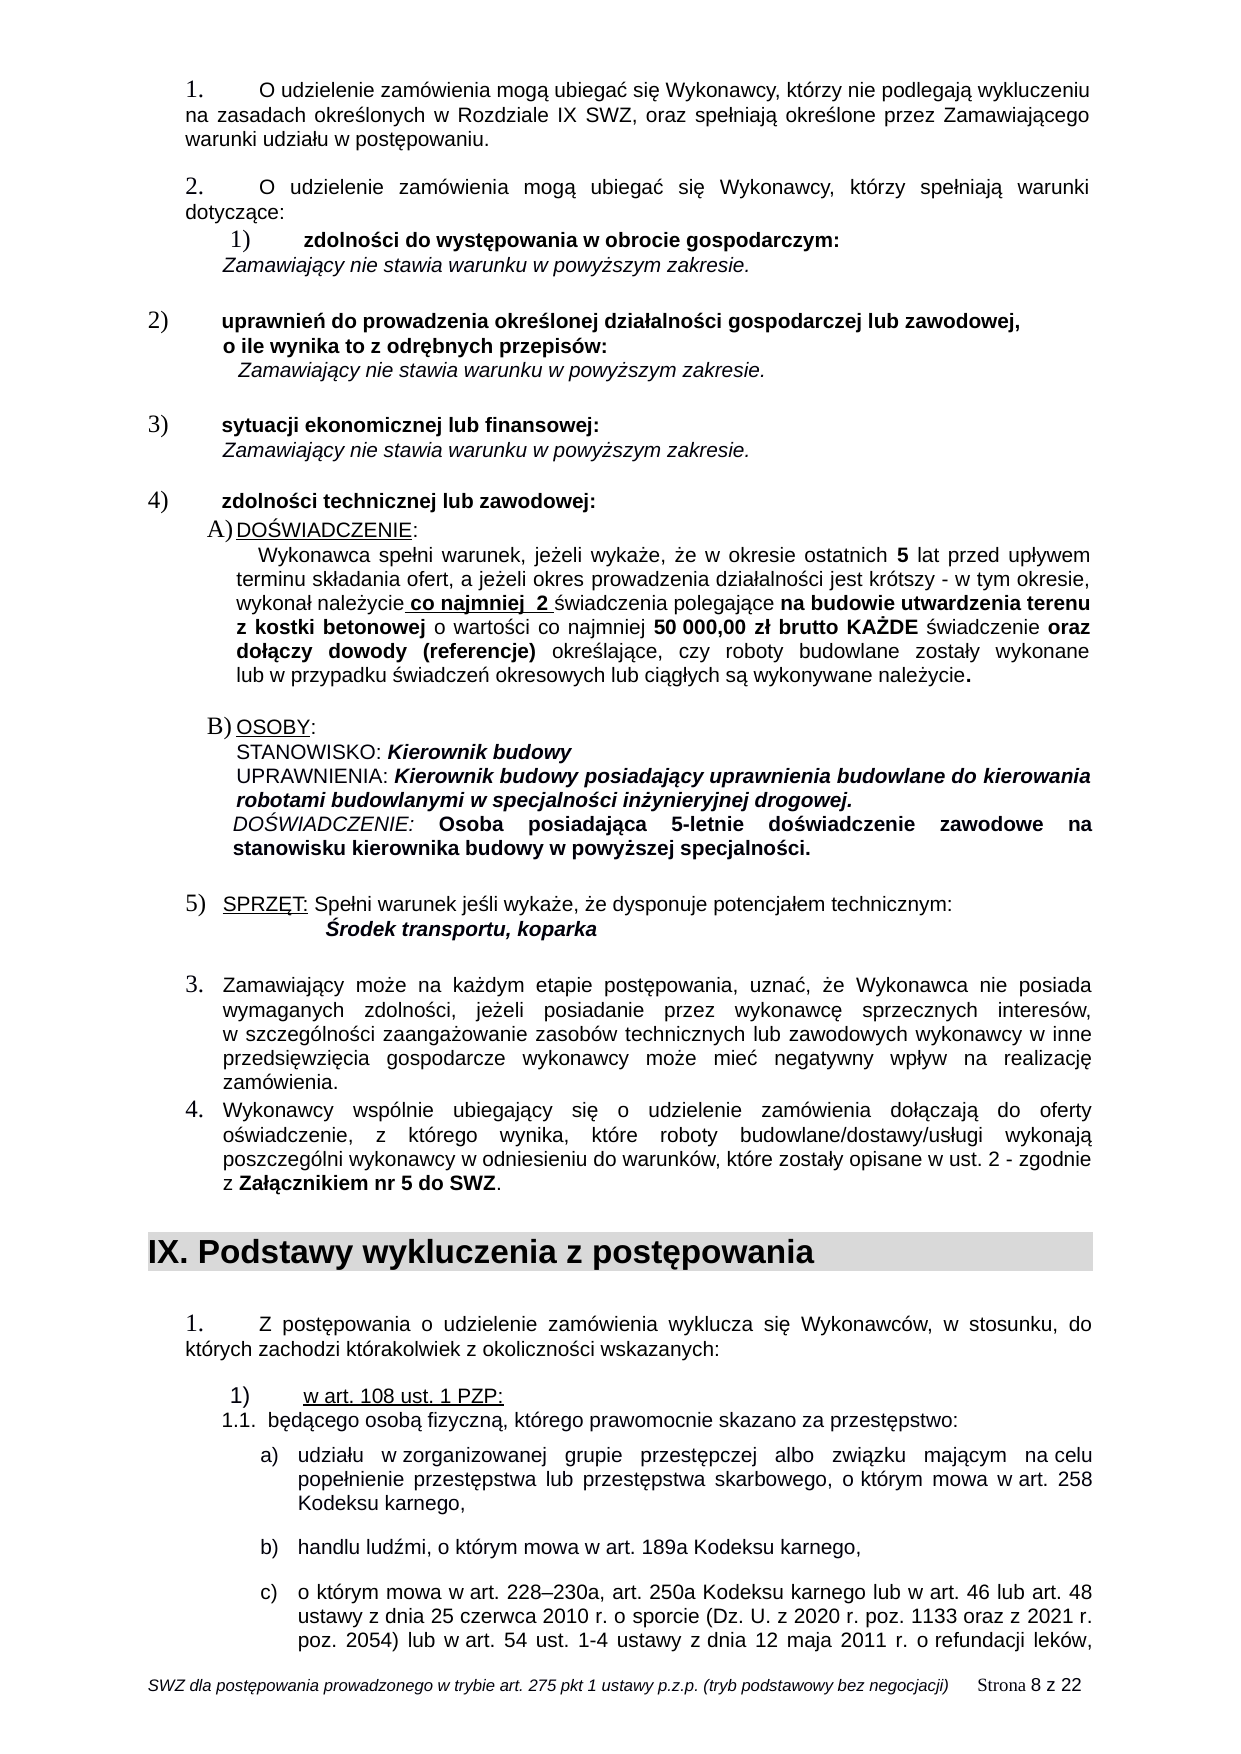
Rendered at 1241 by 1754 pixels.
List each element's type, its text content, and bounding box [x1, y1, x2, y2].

list uprawnień do prowadzenia określonej działalności gospodarczej lub zawodowej, [148, 305, 1091, 334]
list o ile wynika to z odrębnych przepisów: [148, 334, 1091, 358]
text Zamawiający nie stawia warunku w powyższym zakresie. [223, 438, 1091, 462]
text UPRAWNIENIA: Kierownik budowy posiadający uprawnienia budowlane do kierowania robotami budowlanymi w specjalności inżynieryjnej drogowej. [236, 763, 1093, 811]
list O udzielenie zamówienia mogą ubiegać się Wykonawcy, którzy nie podlegają wykluczeniu na zasadach określonych w Rozdziale IX SWZ, oraz spełniają określone przez Zamawiającego warunki udziału w postępowaniu. [185, 74, 1091, 151]
list zdolności technicznej lub zawodowej: [148, 486, 1091, 514]
list DOŚWIADCZENIE: [207, 514, 1091, 543]
list udziału w zorganizowanej grupie przestępczej albo związku mającym na celu popełnienie przestępstwa lub przestępstwa skarbowego, o którym mowa w art. 258 Kodeksu karnego, [260, 1442, 1093, 1514]
list o którym mowa w art. 228–230a, art. 250a Kodeksu karnego lub w art. 46 lub art. 48 ustawy z dnia 25 czerwca 2010 r. o sporcie (Dz. U. z 2020 r. poz. 1133 oraz z 2021 r. poz. 2054) lub w art. 54 ust. 1-4 ustawy z dnia 12 maja 2011 r. o refundacji leków, [260, 1580, 1093, 1652]
text DOŚWIADCZENIE: Osoba posiadająca 5-letnie doświadczenie zawodowe na stanowisku kierownika budowy w powyższej specjalności. [233, 811, 1093, 859]
text 1.1. będącego osobą fizyczną, którego prawomocnie skazano za przestępstwo: [148, 1408, 1093, 1432]
list w art. 108 ust. 1 PZP: [229, 1382, 1093, 1408]
list O udzielenie zamówienia mogą ubiegać się Wykonawcy, którzy spełniają warunki dotyczące: [185, 171, 1091, 224]
subtitle IX. Podstawy wykluczenia z postępowania [148, 1232, 1093, 1271]
list Wykonawcy wspólnie ubiegający się o udzielenie zamówienia dołączają do oferty oświadczenie, z którego wynika, które roboty budowlane/dostawy/usługi wykonają poszczególni wykonawcy w odniesieniu do warunków, które zostały opisane w ust. 2 - zgodnie z Załącznikiem nr 5 do SWZ. [185, 1094, 1093, 1195]
list zdolności do występowania w obrocie gospodarczym: [229, 224, 1091, 253]
list handlu ludźmi, o którym mowa w art. 189a Kodeksu karnego, [260, 1535, 1093, 1559]
list sytuacji ekonomicznej lub finansowej: [148, 409, 1091, 438]
text Środek transportu, koparka [223, 917, 1093, 941]
list Wykonawca spełni warunek, jeżeli wykaże, że w okresie ostatnich 5 lat przed upływem terminu składania ofert, a jeżeli okres prowadzenia działalności jest krótszy - w tym okresie, wykonał należycie co najmniej 2 świadczenia polegające na budowie utwardzenia terenu z kostki betonowej o wartości co najmniej 50 000,00 zł brutto KAŻDE świadczenie oraz dołączy dowody (referencje) określające, czy roboty budowlane zostały wykonane lub w przypadku świadczeń okresowych lub ciągłych są wykonywane należycie. [207, 543, 1091, 687]
text Zamawiający nie stawia warunku w powyższym zakresie. [238, 358, 1091, 382]
text STANOWISKO: Kierownik budowy [236, 739, 1093, 763]
list Zamawiający może na każdym etapie postępowania, uznać, że Wykonawca nie posiada wymaganych zdolności, jeżeli posiadanie przez wykonawcę sprzecznych interesów, w szczególności zaangażowanie zasobów technicznych lub zawodowych wykonawcy w inne przedsięwzięcia gospodarcze wykonawcy może mieć negatywny wpływ na realizację zamówienia. [185, 969, 1093, 1094]
list Z postępowania o udzielenie zamówienia wyklucza się Wykonawców, w stosunku, do których zachodzi którakolwiek z okoliczności wskazanych: [185, 1308, 1093, 1361]
text Zamawiający nie stawia warunku w powyższym zakresie. [223, 253, 1091, 277]
list SPRZĘT: Spełni warunek jeśli wykaże, że dysponuje potencjałem technicznym: [185, 888, 1093, 917]
list OSOBY: [207, 711, 1091, 739]
